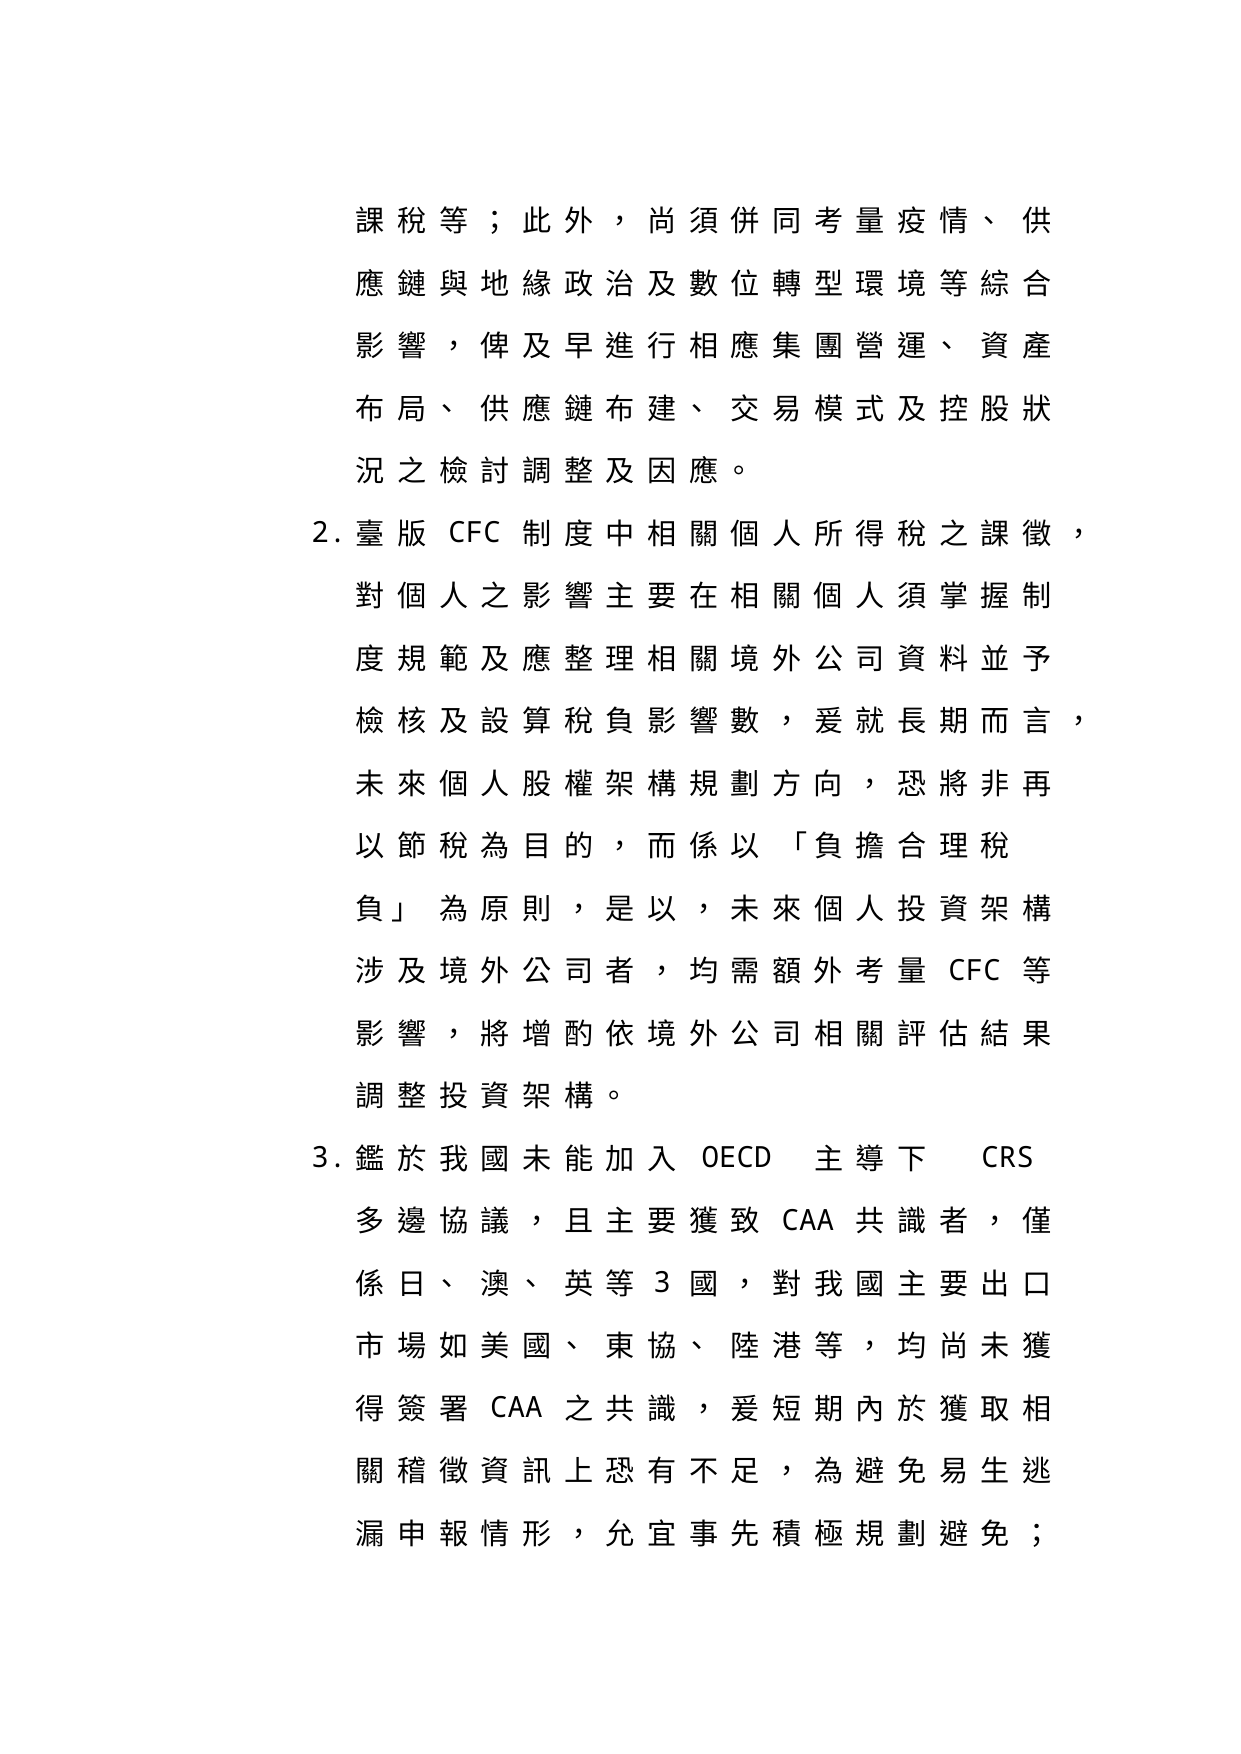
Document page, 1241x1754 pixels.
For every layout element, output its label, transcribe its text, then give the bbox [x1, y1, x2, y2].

text 1.全球最低稅負制對臺資跨國企業而言，影響深遠，其除應加強對相關主要貿易國類似制度(含相關變動)積極掌握外，尚須事先評估對整體企業之影響，包括企業整體稅負規劃與負擔及避免被重複課稅等；此外，尚須併同考量疫情、供應鏈與地緣政治及數位轉型環境等綜合影響，俾及早進行相應集團營運、資產布局、供應鏈布建、交易模式及控股狀況之檢討調整及因應。 [287, 177, 1058, 490]
text 2.臺版CFC制度中相關個人所得稅之課徵，對個人之影響主要在相關個人須掌握制度規範及應整理相關境外公司資料並予檢核及設算稅負影響數，爰就長期而言，未來個人股權架構規劃方向，恐將非再以節稅為目的，而係以「負擔合理稅負」為原則，是以，未來個人投資架構涉及境外公司者，均需額外考量CFC等影響，將增酌依境外公司相關評估結果調整投資架構。 [287, 490, 1058, 1115]
text 3.鑑於我國未能加入OECD 主導下 CRS 多邊協議，且主要獲致CAA共識者，僅係日、澳、英等3國，對我國主要出口市場如美國、東協、陸港等，均尚未獲得簽署CAA之共識，爰短期內於獲取相關稽徵資訊上恐有不足，為避免易生逃漏申報情形，允宜事先積極規劃避免；另尚宜就避免重複課稅事宜及可能造成課稅爭議之解決機制或不易課徵等，先行審慎籌謀規劃，並適時因應OECD相關制度後續規範定案情形及實施狀況滾動檢討，同時及早合理預估稅收，俾利達預計效益。 [287, 1115, 1058, 1552]
